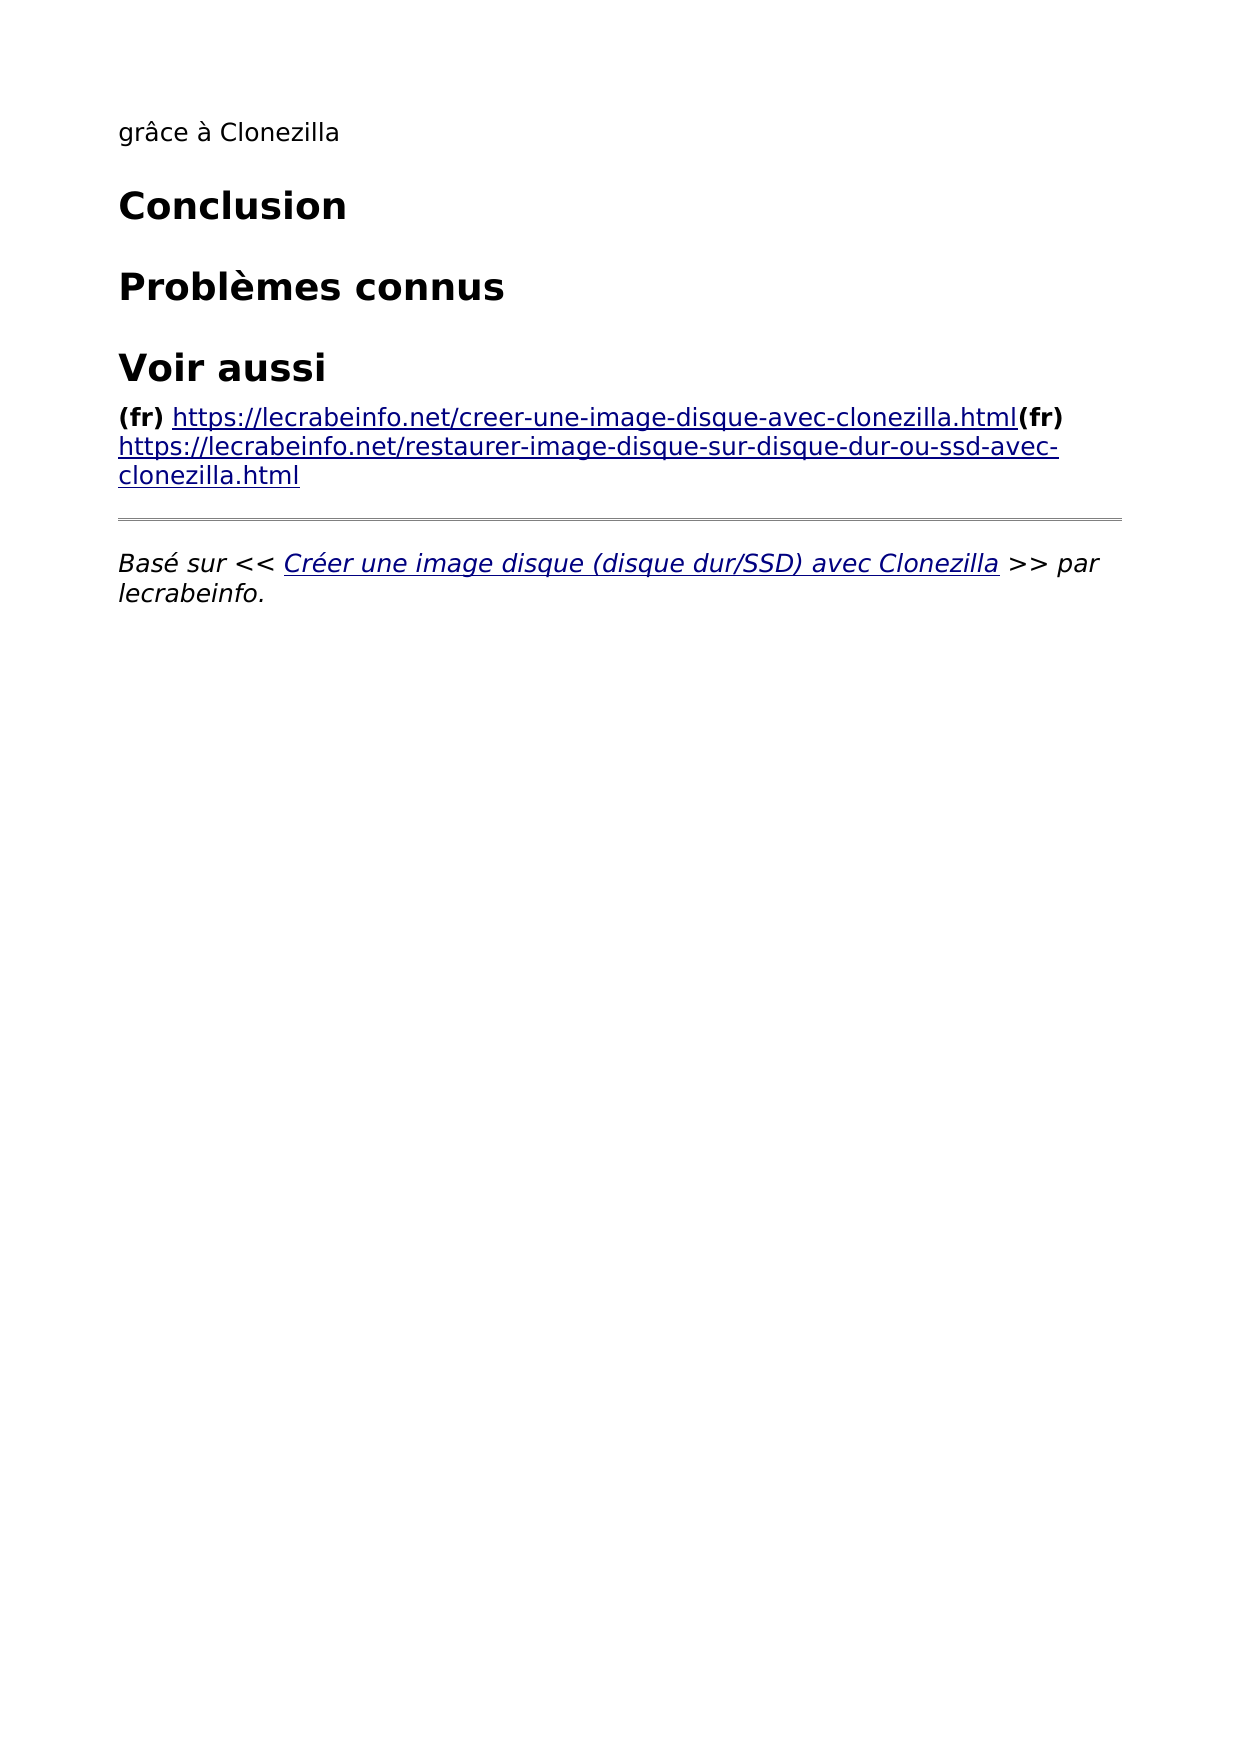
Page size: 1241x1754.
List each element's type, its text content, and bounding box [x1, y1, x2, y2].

subtitle Voir aussi [118, 347, 1122, 391]
text (fr) https://lecrabeinfo.net/creer-une-image-disque-avec-clonezilla.html(fr) https://lecrabeinfo.net/restaurer-image-disque-sur-disque-dur-ou-ssd-avec-clonezilla.html [118, 403, 1122, 491]
text Basé sur << Créer une image disque (disque dur/SSD) avec Clonezilla >> par lecrabeinfo. [118, 549, 1122, 608]
text grâce à Clonezilla [118, 118, 1122, 147]
subtitle Conclusion [118, 185, 1122, 228]
subtitle Problèmes connus [118, 266, 1122, 309]
